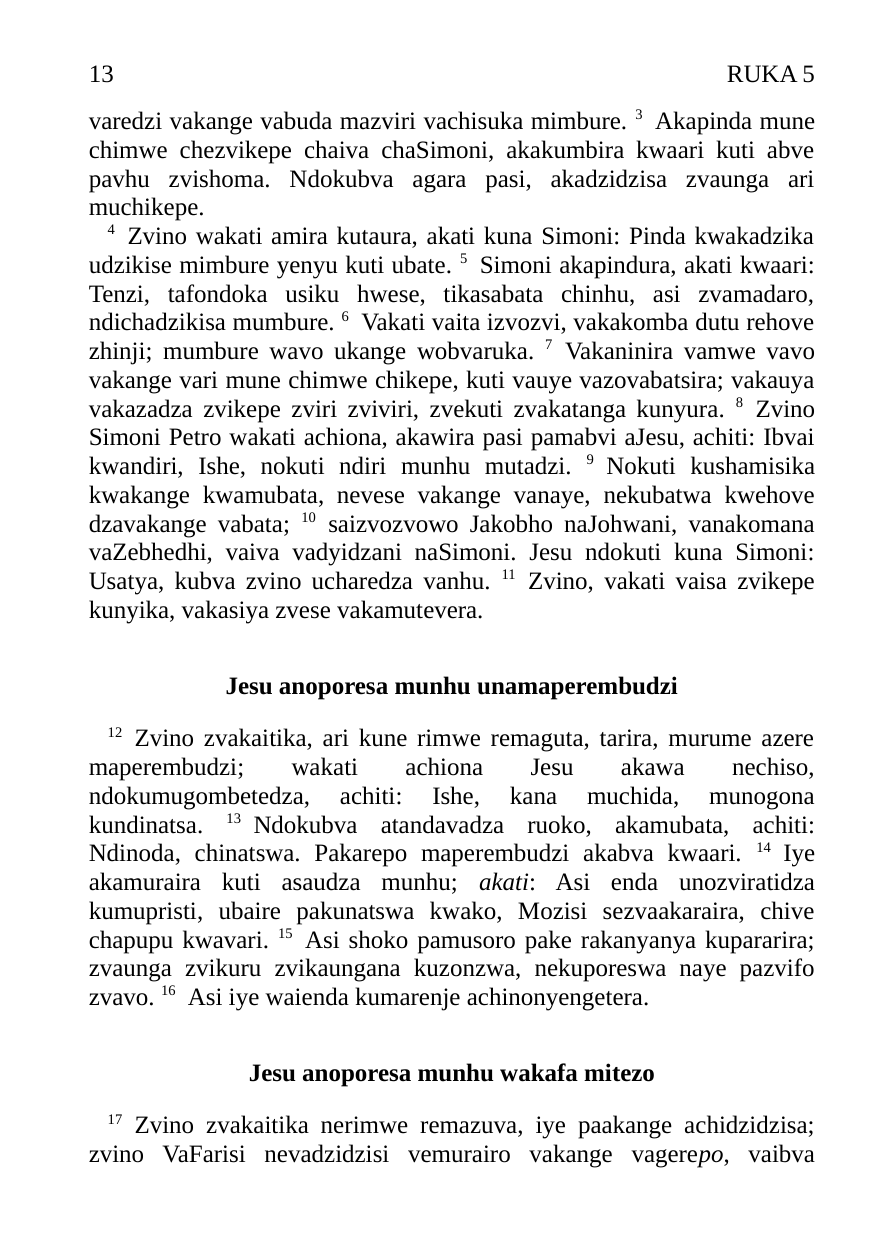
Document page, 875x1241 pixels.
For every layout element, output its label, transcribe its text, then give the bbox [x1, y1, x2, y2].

text Jesu anoporesa munhu wakafa mitezo [88, 1058, 815, 1087]
text 17 Zvino zvakaitika nerimwe remazuva, iye paakange achidzidzisa; zvino VaFarisi nevadzidzisi vemurairo vakange vagerepo, vaibva [88, 1111, 815, 1168]
text Jesu anoporesa munhu unamaperembudzi [88, 671, 815, 700]
text 12 Zvino zvakaitika, ari kune rimwe remaguta, tarira, murume azere maperembudzi; wakati achiona Jesu akawa nechiso, ndokumugombetedza, achiti: Ishe, kana muchida, munogona kundinatsa. 13 Ndokubva atandavadza ruoko, akamubata, achiti: Ndinoda, chinatswa. Pakarepo maperembudzi akabva kwaari. 14 Iye akamuraira kuti asaudza munhu; akati: Asi enda unozviratidza kumupristi, ubaire pakunatswa kwako, Mozisi sezvaakaraira, chive chapupu kwavari. 15 Asi shoko pamusoro pake rakanyanya kupararira; zvaunga zvikuru zvikaungana kuzonzwa, nekuporeswa naye pazvifo zvavo. 16 Asi iye waienda kumarenje achinonyengetera. [88, 723, 815, 1011]
text 4 Zvino wakati amira kutaura, akati kuna Simoni: Pinda kwakadzika udzikise mimbure yenyu kuti ubate. 5 Simoni akapindura, akati kwaari: Tenzi, tafondoka usiku hwese, tikasabata chinhu, asi zvamadaro, ndichadzikisa mumbure. 6 Vakati vaita izvozvi, vakakomba dutu rehove zhinji; mumbure wavo ukange wobvaruka. 7 Vakaninira vamwe vavo vakange vari mune chimwe chikepe, kuti vauye vazovabatsira; vakauya vakazadza zvikepe zviri zviviri, zvekuti zvakatanga kunyura. 8 Zvino Simoni Petro wakati achiona, akawira pasi pamabvi aJesu, achiti: Ibvai kwandiri, Ishe, nokuti ndiri munhu mutadzi. 9 Nokuti kushamisika kwakange kwamubata, nevese vakange vanaye, nekubatwa kwehove dzavakange vabata; 10 saizvozvowo Jakobho naJohwani, vanakomana vaZebhedhi, vaiva vadyidzani naSimoni. Jesu ndokuti kuna Simoni: Usatya, kubva zvino ucharedza vanhu. 11 Zvino, vakati vaisa zvikepe kunyika, vakasiya zvese vakamutevera. [88, 221, 815, 624]
text varedzi vakange vabuda mazviri vachisuka mimbure. 3 Akapinda mune chimwe chezvikepe chaiva chaSimoni, akakumbira kwaari kuti abve pavhu zvishoma. Ndokubva agara pasi, akadzidzisa zvaunga ari muchikepe. [88, 106, 815, 221]
